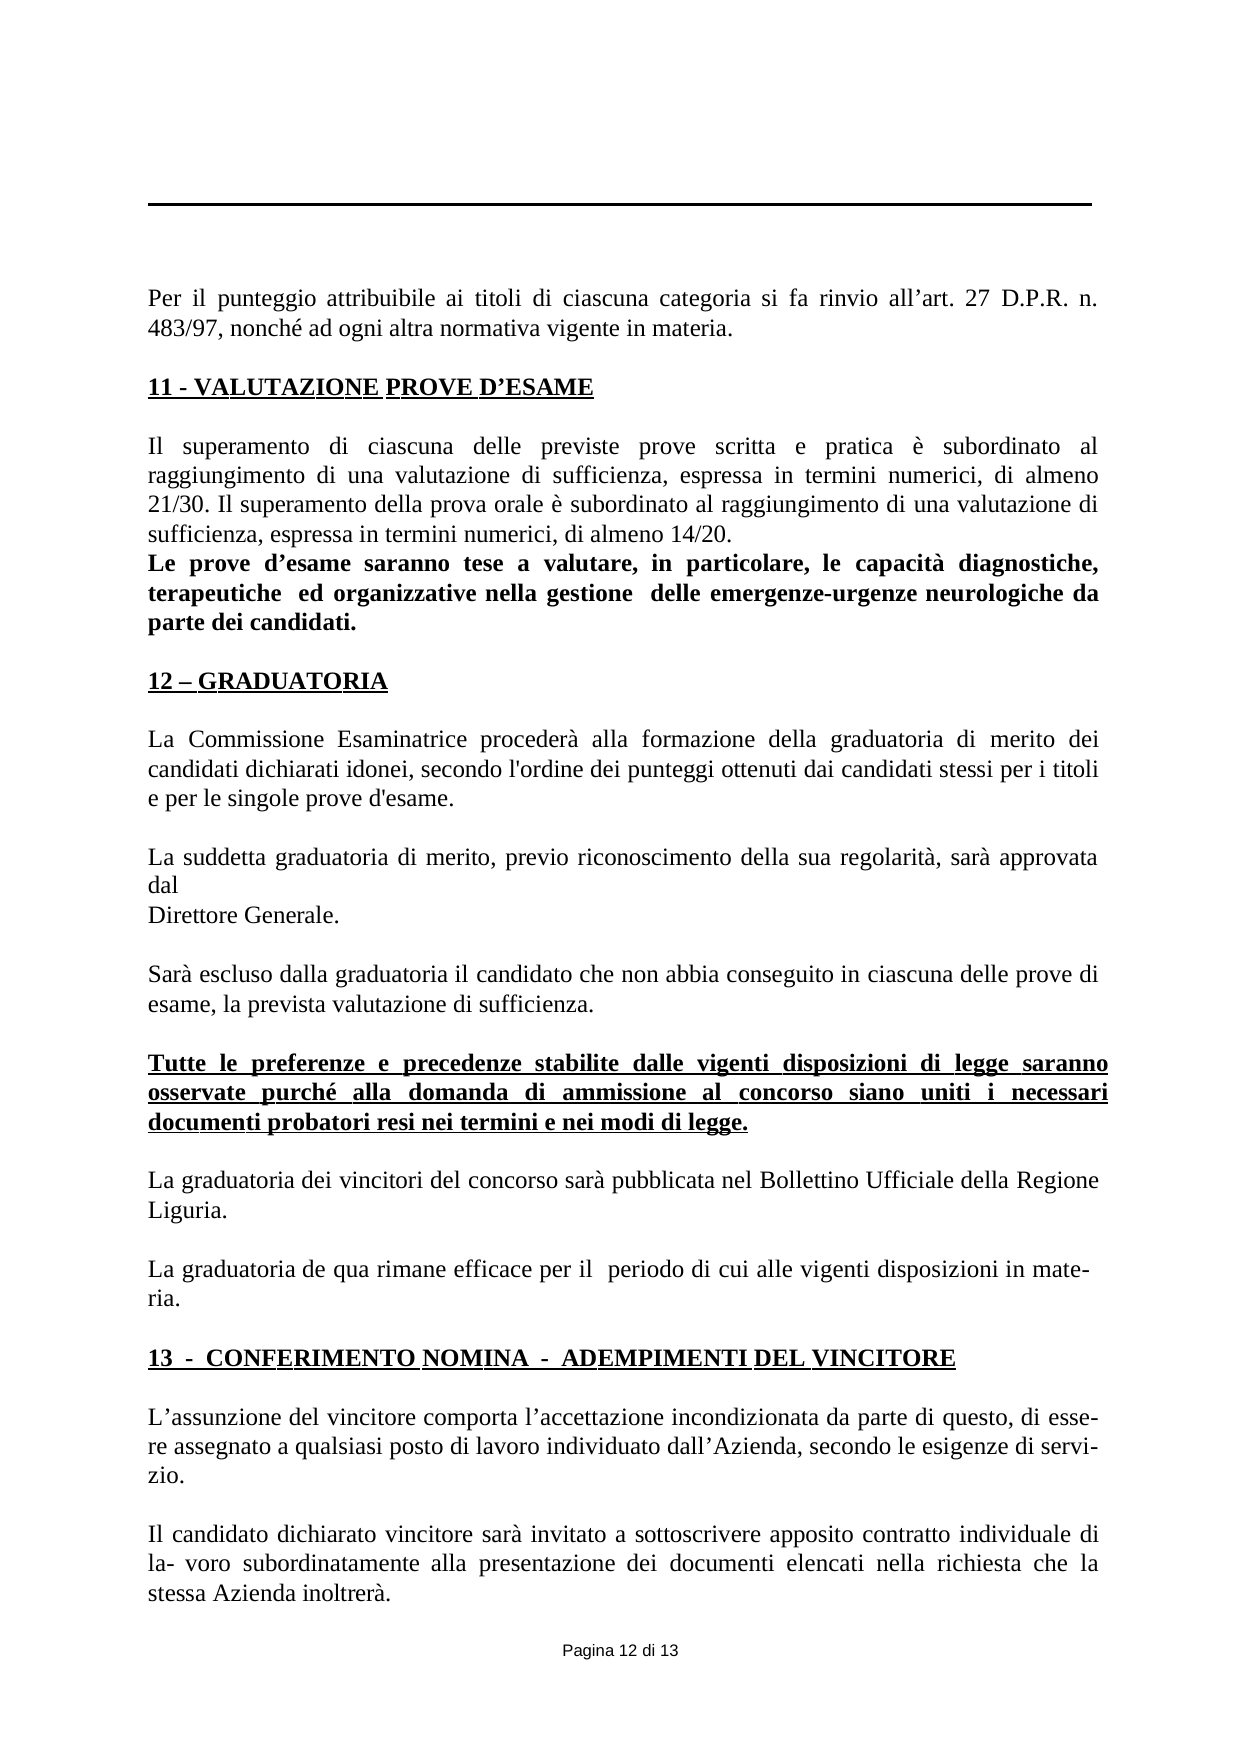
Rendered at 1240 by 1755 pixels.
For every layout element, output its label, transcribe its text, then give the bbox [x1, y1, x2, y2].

text Direttore Generale. [148, 900, 342, 929]
text Sarà escluso dalla graduatoria il candidato che non abbia conseguito in ciascuna delle prove di esame, la prevista valutazione di sufficienza. [148, 959, 1099, 1017]
text Liguria. [148, 1195, 1117, 1223]
text La graduatoria dei vincitori del concorso sarà pubblicata nel Bollettino Ufficiale della Regione [148, 1165, 1117, 1194]
text 13 - CONFERIMENTO NOMINA - ADEMPIMENTI DEL VINCITORE [148, 1343, 1117, 1371]
text La graduatoria de qua rimane efficace per il periodo di cui alle vigenti disposizioni in mate- ria. [148, 1254, 1099, 1312]
text 483/97, nonché ad ogni altra normativa vigente in materia. [148, 313, 1117, 341]
text La suddetta graduatoria di merito, previo riconoscimento della sua regolarità, sarà approvata dal [148, 842, 1098, 899]
text 11 - VALUTAZIONE PROVE D’ESAME [148, 372, 1117, 400]
text L’assunzione del vincitore comporta l’accettazione incondizionata da parte di questo, di esse- re assegnato a qualsiasi posto di lavoro individuato dall’Azienda, secondo le esigenze di servi- zio. [148, 1402, 1099, 1489]
text Tutte le preferenze e precedenze stabilite dalle vigenti disposizioni di legge saranno osservate purché alla domanda di ammissione al concorso siano uniti i necessari documenti probatori resi nei termini e nei modi di legge. [148, 1048, 1109, 1136]
text 12 – GRADUATORIA [148, 666, 392, 694]
text Per il punteggio attribuibile ai titoli di ciascuna categoria si fa rinvio all’art. 27 D.P.R. n. [148, 283, 1117, 312]
text Le prove d’esame saranno tese a valutare, in particolare, le capacità diagnostiche, terapeutiche ed organizzative nella gestione delle emergenze-urgenze neurologiche da parte dei candidati. [148, 548, 1099, 636]
text La Commissione Esaminatrice procederà alla formazione della graduatoria di merito dei candidati dichiarati idonei, secondo l'ordine dei punteggi ottenuti dai candidati stessi per i titoli e per le singole prove d'esame. [148, 724, 1099, 812]
text Il superamento di ciascuna delle previste prove scritta e pratica è subordinato al raggiungimento di una valutazione di sufficienza, espressa in termini numerici, di almeno 21/30. Il superamento della prova orale è subordinato al raggiungimento di una valutazione di sufficienza, espressa in termini numerici, di almeno 14/20. [148, 431, 1098, 547]
text Il candidato dichiarato vincitore sarà invitato a sottoscrivere apposito contratto individuale di la- voro subordinatamente alla presentazione dei documenti elencati nella richiesta che la stessa Azienda inoltrerà. [148, 1519, 1099, 1607]
